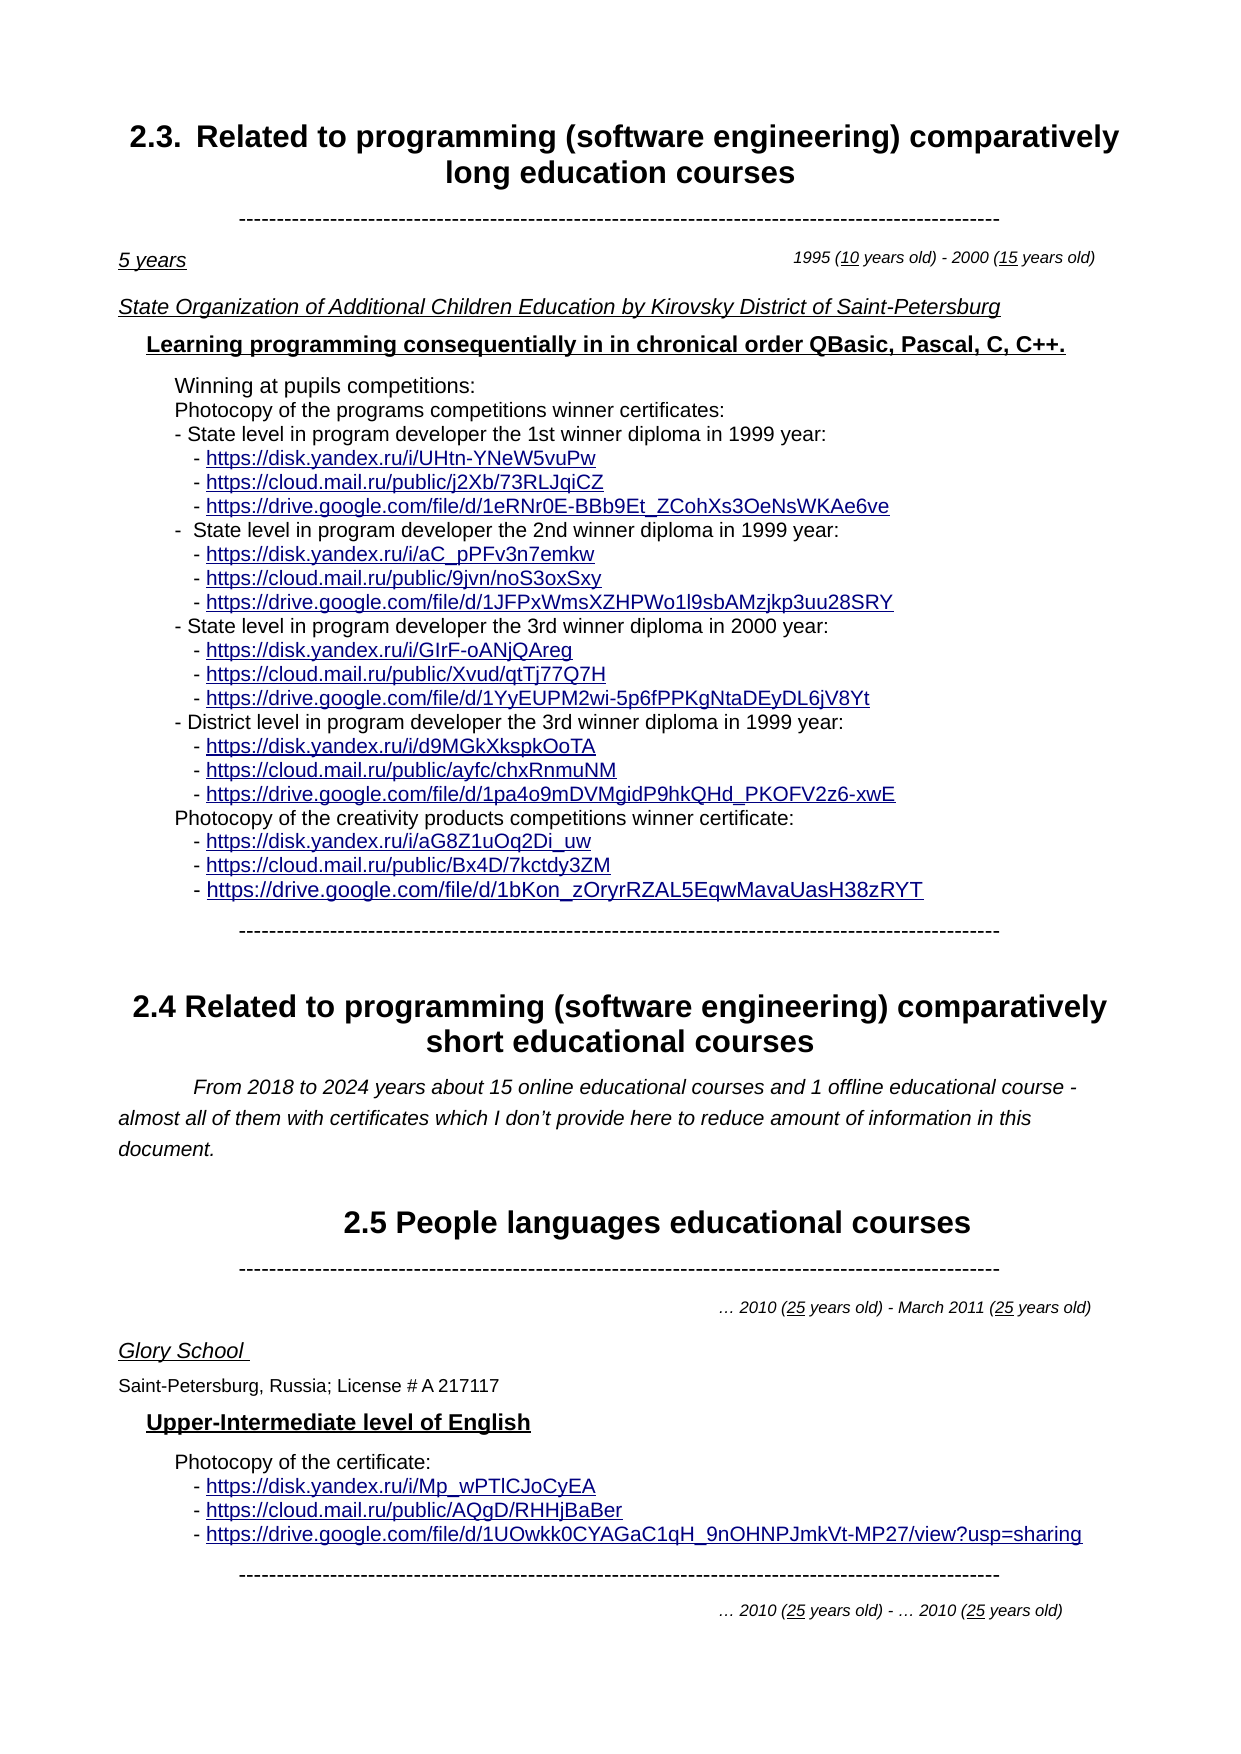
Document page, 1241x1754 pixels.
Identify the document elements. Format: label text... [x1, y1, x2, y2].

subtitle - State level in program developer the 2nd winner diploma in 1999 year: [118, 518, 1122, 542]
subtitle 2.4 Related to programming (software engineering) comparatively short educational courses [118, 988, 1122, 1059]
subtitle … 2010 (25 years old) - … 2010 (25 years old) [118, 1601, 1122, 1620]
subtitle From 2018 to 2024 years about 15 online educational courses and 1 offline educational course - almost all of them with certificates which I don’t provide here to reduce amount of information in this document. [118, 1074, 1122, 1161]
subtitle Winning at pupils competitions: [118, 373, 1122, 398]
subtitle - https://disk.yandex.ru/i/Mp_wPTlCJoCyEA [118, 1474, 1122, 1498]
subtitle - https://drive.google.com/file/d/1YyEUPM2wi-5p6fPPKgNtaDEyDL6jV8Yt [118, 686, 1122, 709]
subtitle - State level in program developer the 3rd winner diploma in 2000 year: [118, 614, 1122, 638]
subtitle - https://drive.google.com/file/d/1UOwkk0CYAGaC1qH_9nOHNPJmkVt-MP27/view?usp=sharing [118, 1522, 1122, 1546]
subtitle ---------------------------------------------------------------------------------------------------- [118, 205, 1122, 231]
subtitle Saint-Petersburg, Russia; License # A 217117 [118, 1375, 1122, 1397]
subtitle - https://drive.google.com/file/d/1pa4o9mDVMgidP9hkQHd_PKOFV2z6-xwE [118, 781, 1122, 805]
subtitle - https://cloud.mail.ru/public/9jvn/noS3oxSxy [118, 566, 1122, 590]
subtitle - https://cloud.mail.ru/public/AQgD/RHHjBaBer [118, 1498, 1122, 1522]
subtitle Glory School [118, 1338, 1122, 1363]
subtitle 2.5 People languages educational courses [193, 1204, 1122, 1240]
subtitle - https://cloud.mail.ru/public/j2Xb/73RLJqiCZ [118, 470, 1122, 494]
subtitle - https://cloud.mail.ru/public/Bx4D/7kctdy3ZM [118, 853, 1122, 877]
subtitle Related to programming (software engineering) comparatively long education courses [118, 118, 1122, 190]
subtitle State Organization of Additional Children Education by Kirovsky District of Saint-Petersburg [118, 294, 1122, 319]
subtitle Learning programming consequentially in in chronical order QBasic, Pascal, C, C++. [118, 331, 1122, 358]
subtitle ---------------------------------------------------------------------------------------------------- [118, 1561, 1122, 1587]
subtitle ---------------------------------------------------------------------------------------------------- [118, 1255, 1122, 1281]
subtitle ---------------------------------------------------------------------------------------------------- [118, 917, 1122, 944]
subtitle - https://drive.google.com/file/d/1JFPxWmsXZHPWo1l9sbAMzjkp3uu28SRY [118, 590, 1122, 614]
subtitle - https://disk.yandex.ru/i/GIrF-oANjQAreg [118, 638, 1122, 662]
subtitle - https://disk.yandex.ru/i/aC_pPFv3n7emkw [118, 542, 1122, 566]
subtitle Photocopy of the certificate: [118, 1450, 1122, 1474]
subtitle - https://cloud.mail.ru/public/Xvud/qtTj77Q7H [118, 662, 1122, 686]
subtitle - https://drive.google.com/file/d/1bKon_zOryrRZAL5EqwMavaUasH38zRYT [118, 877, 1122, 902]
subtitle 5 years 1995 (10 years old) - 2000 (15 years old) [118, 248, 1122, 272]
subtitle - State level in program developer the 1st winner diploma in 1999 year: [118, 422, 1122, 446]
subtitle - https://disk.yandex.ru/i/aG8Z1uOq2Di_uw [118, 829, 1122, 853]
subtitle Photocopy of the creativity products competitions winner certificate: [118, 805, 1122, 829]
subtitle - https://disk.yandex.ru/i/d9MGkXkspkOoTA [118, 733, 1122, 757]
subtitle - District level in program developer the 3rd winner diploma in 1999 year: [118, 709, 1122, 733]
subtitle Upper-Intermediate level of English [118, 1409, 1122, 1435]
subtitle - https://drive.google.com/file/d/1eRNr0E-BBb9Et_ZCohXs3OeNsWKAe6ve [118, 494, 1122, 518]
subtitle - https://disk.yandex.ru/i/UHtn-YNeW5vuPw [118, 446, 1122, 470]
subtitle … 2010 (25 years old) - March 2011 (25 years old) [118, 1298, 1122, 1317]
subtitle - https://cloud.mail.ru/public/ayfc/chxRnmuNM [118, 757, 1122, 781]
subtitle Photocopy of the programs competitions winner certificates: [118, 398, 1122, 422]
